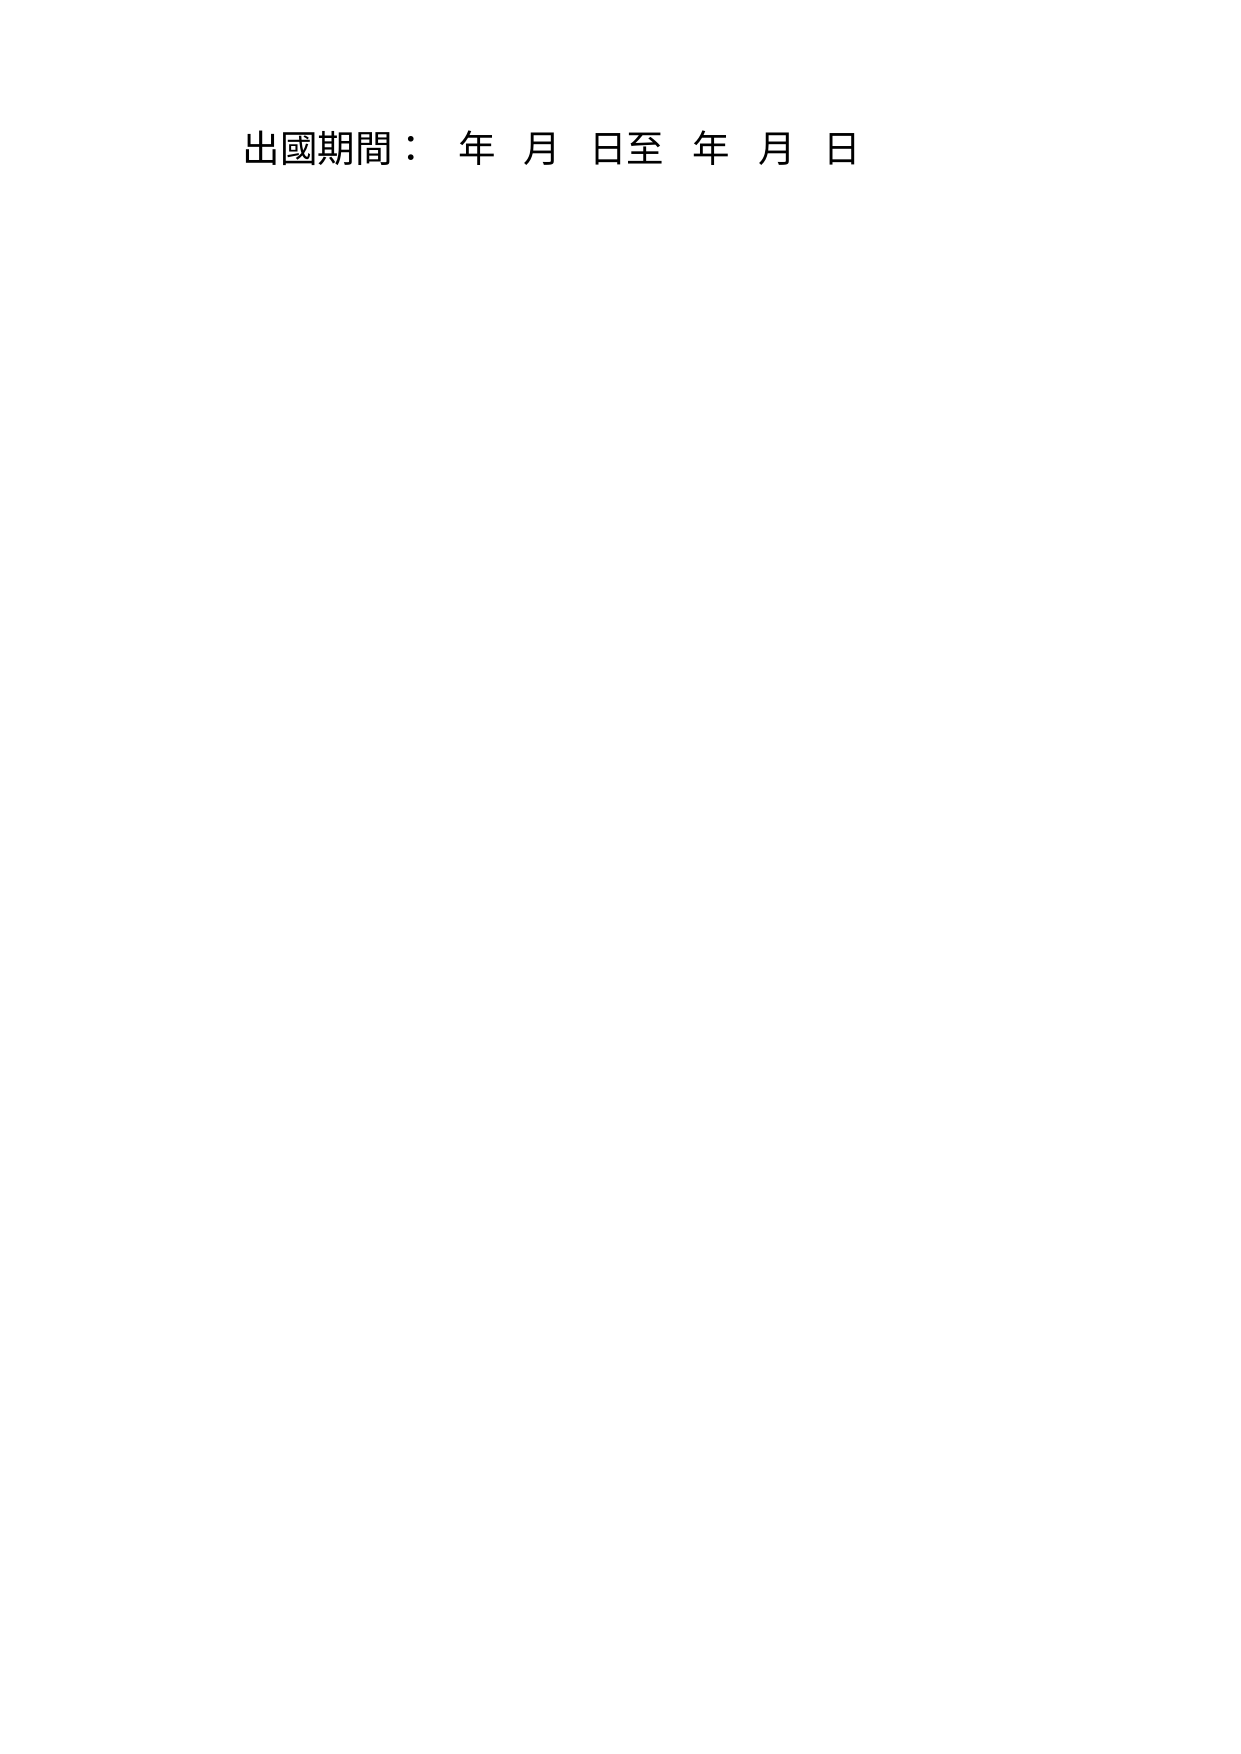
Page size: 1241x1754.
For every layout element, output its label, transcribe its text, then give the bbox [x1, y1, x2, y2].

text 出國期間： 年 月 日至 年 月 日 [146, 108, 1094, 183]
